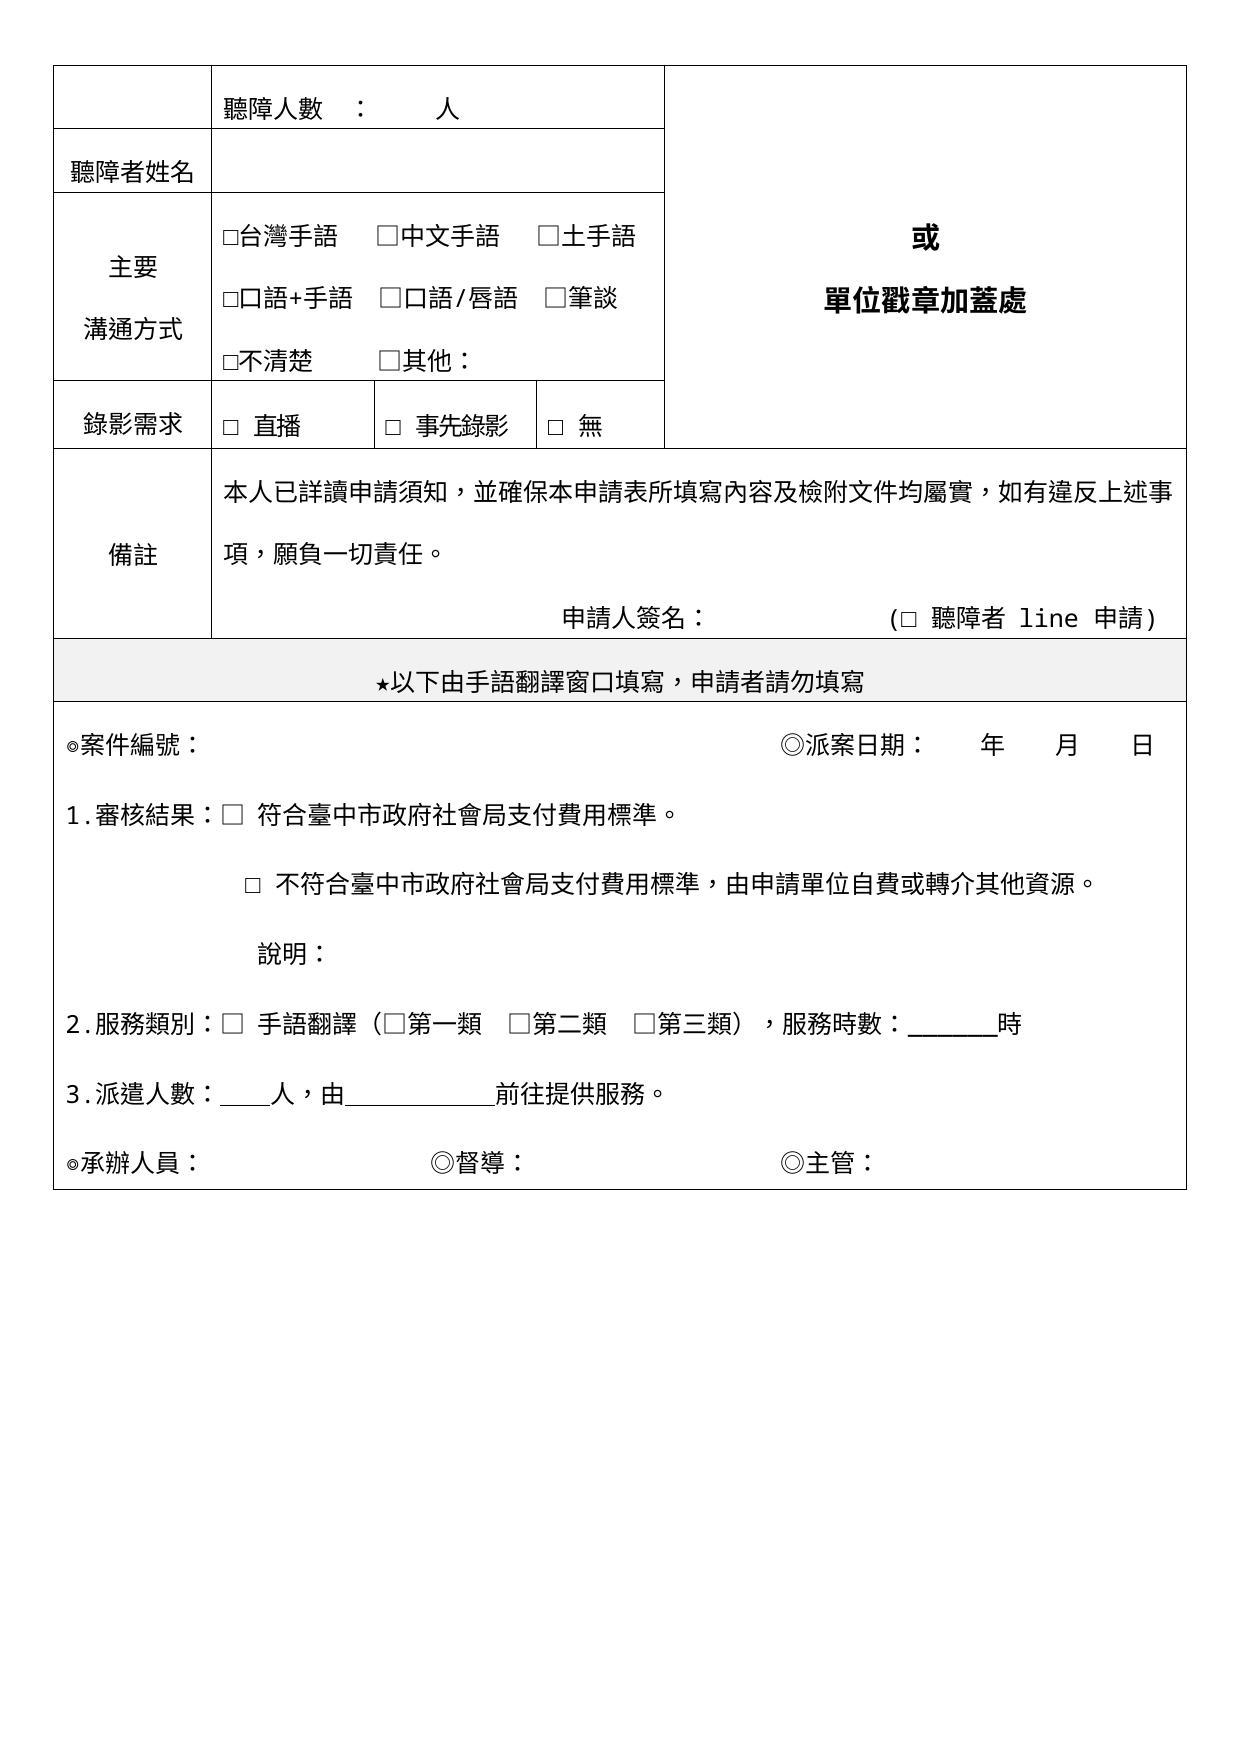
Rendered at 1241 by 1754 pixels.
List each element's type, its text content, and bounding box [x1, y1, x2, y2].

table_cell 本人已詳讀申請須知，並確保本申請表所填寫內容及檢附文件均屬實，如有違反上述事項，願負一切責任。 [212, 449, 1186, 574]
table_cell □ 直播 [212, 381, 374, 448]
table_cell ★以下由手語翻譯窗口填寫，申請者請勿填寫 [54, 639, 1186, 701]
table_cell □台灣手語 □中文手語 □土手語 □口語+手語 □口語/唇語 □筆談 □不清楚 □其他： [212, 193, 664, 380]
table_cell 主要 溝通方式 [54, 193, 211, 380]
table_cell [54, 66, 211, 128]
table_cell 錄影需求 [54, 381, 211, 448]
table_cell □ 無 [537, 381, 664, 448]
table_cell 聽障人數 ： 人 [212, 66, 664, 128]
table_cell 備註 [54, 449, 211, 637]
table_cell 或 單位戳章加蓋處 [665, 66, 1186, 448]
table_cell 申請人簽名： (□ 聽障者 line 申請) [212, 574, 1186, 637]
table_cell ◎案件編號： ◎派案日期： 年 月 日 1.審核結果：□ 符合臺中市政府社會局支付費用標準。 □ 不符合臺中市政府社會局支付費用標準，由申請單位自費或轉介其他資源。 說明： 2.服務類別：□ 手語翻譯（□第一類 □第二類 □第三類），服務時數：______時 3.派遣人數：＿＿人，由＿＿＿＿＿＿前往提供服務。 ◎承辦人員： ◎督導： ◎主管： [54, 702, 1186, 1188]
table_cell 聽障者姓名 [54, 129, 211, 192]
table_cell □ 事先錄影 [375, 381, 536, 448]
table_cell [212, 129, 664, 192]
